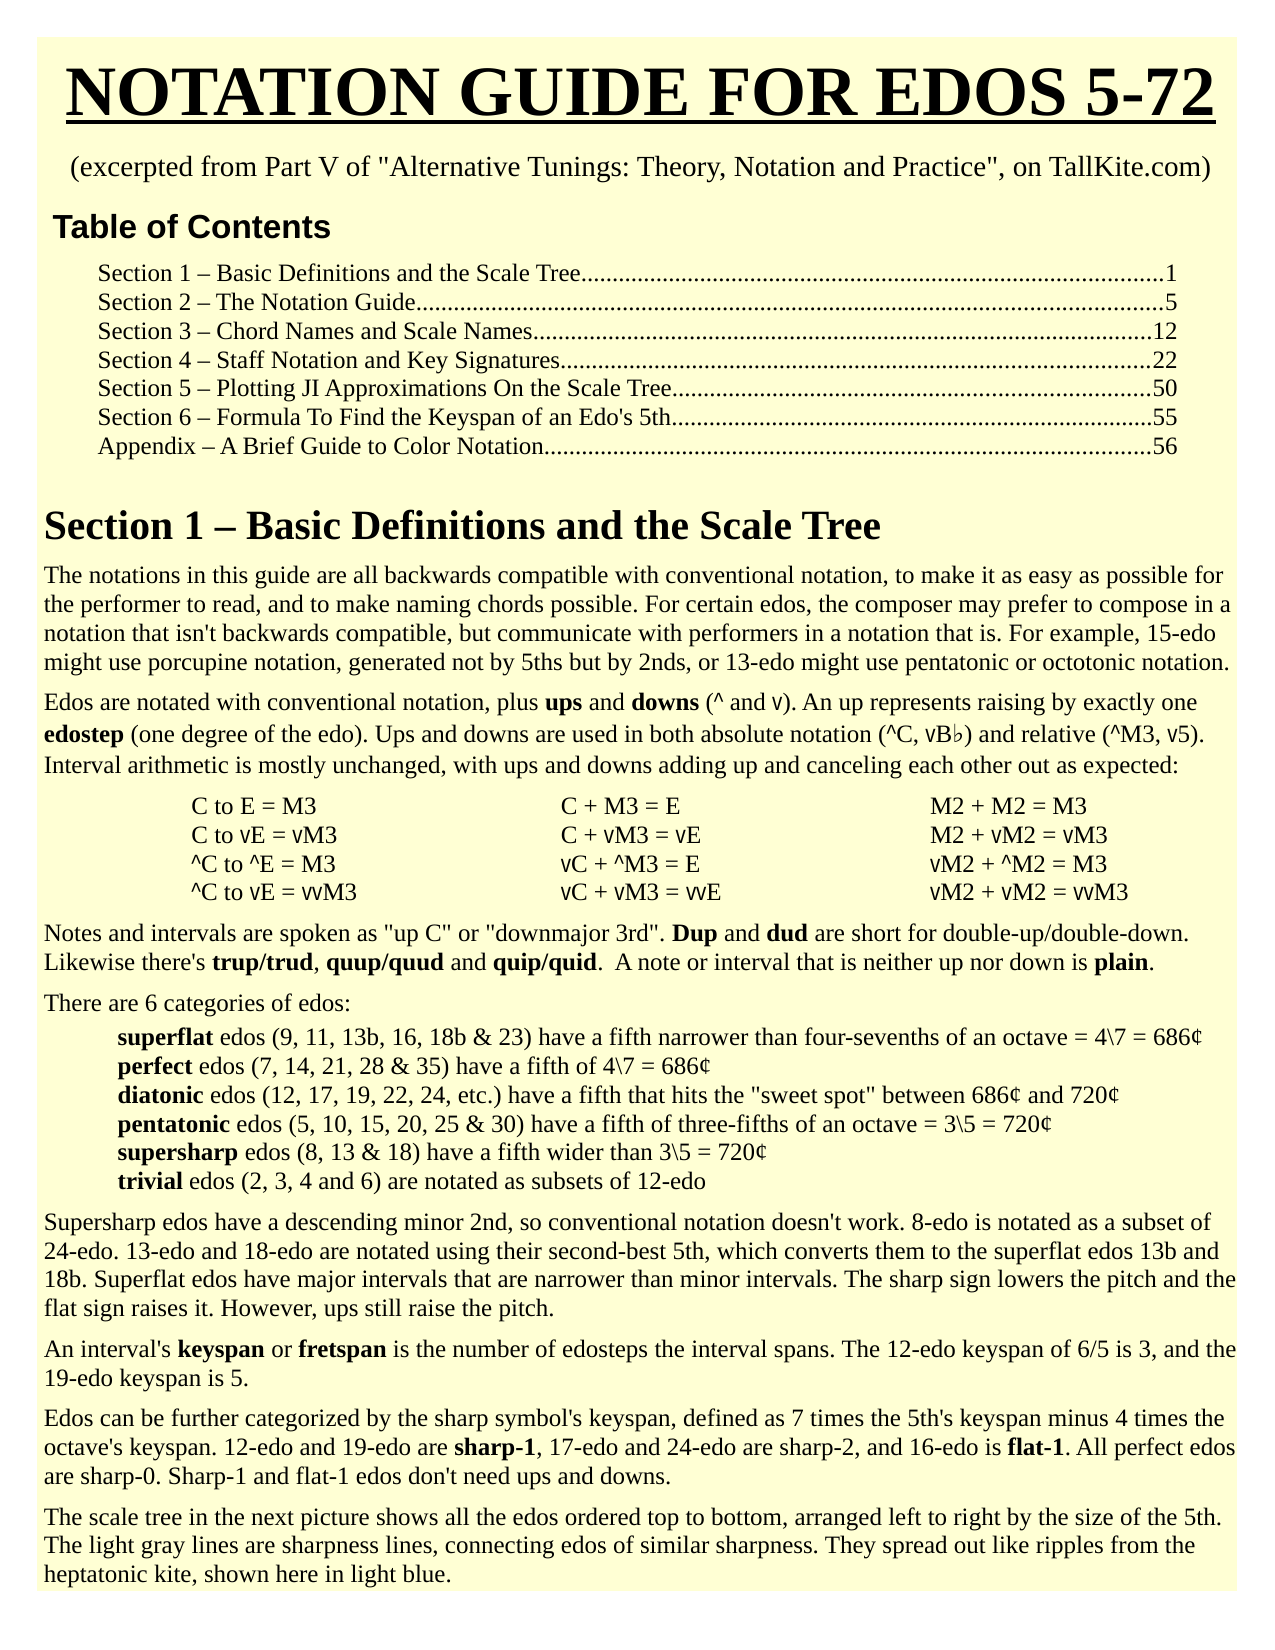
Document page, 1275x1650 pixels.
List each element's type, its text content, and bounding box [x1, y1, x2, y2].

text An interval's keyspan or fretspan is the number of edosteps the interval spans. The 12-edo keyspan of 6/5 is 3, and the 19-edo keyspan is 5. [43, 1334, 1237, 1391]
text NOTATION GUIDE FOR EDOS 5-72 [43, 49, 1237, 131]
text supersharp edos (8, 13 & 18) have a fifth wider than 3\5 = 720¢ trivial edos (2, 3, 4 and 6) are notated as subsets of 12-edo [43, 1137, 1237, 1195]
text C to vE = vM3 C + vM3 = vE M2 + vM2 = vM3 [43, 820, 1237, 848]
text (excerpted from Part V of "Alternative Tunings: Theory, Notation and Practice", on TallKite.com) [43, 149, 1237, 182]
text Edos are notated with conventional notation, plus ups and downs (^ and v). An up represents raising by exactly one edostep (one degree of the edo). Ups and downs are used in both absolute notation (^C, vB♭) and relative (^M3, v5). Interval arithmetic is mostly unchanged, with ups and downs adding up and canceling each other out as expected: [43, 687, 1237, 779]
text Edos can be further categorized by the sharp symbol's keyspan, defined as 7 times the 5th's keyspan minus 4 times the octave's keyspan. 12-edo and 19-edo are sharp-1, 17-edo and 24-edo are sharp-2, and 16-edo is flat-1. All perfect edos are sharp-0. Sharp-1 and flat-1 edos don't need ups and downs. [43, 1403, 1237, 1490]
subtitle Table of Contents [52, 207, 1237, 246]
text superflat edos (9, 11, 13b, 16, 18b & 23) have a fifth narrower than four-sevenths of an octave = 4\7 = 686¢ [43, 1022, 1237, 1051]
text Section 6 – Formula To Find the Keyspan of an Edo's 5th 55 [97, 402, 1177, 431]
text Section 5 – Plotting JI Approximations On the Scale Tree 50 [97, 373, 1177, 402]
text diatonic edos (12, 17, 19, 22, 24, etc.) have a fifth that hits the "sweet spot" between 686¢ and 720¢ [43, 1080, 1237, 1109]
text Section 4 – Staff Notation and Key Signatures 22 [97, 345, 1177, 373]
text Supersharp edos have a descending minor 2nd, so conventional notation doesn't work. 8-edo is notated as a subset of 24-edo. 13-edo and 18-edo are notated using their second-best 5th, which converts them to the superflat edos 13b and 18b. Superflat edos have major intervals that are narrower than minor intervals. The sharp sign lowers the pitch and the flat sign raises it. However, ups still raise the pitch. [43, 1207, 1237, 1322]
text Appendix – A Brief Guide to Color Notation 56 [97, 431, 1177, 460]
text Notes and intervals are spoken as "up C" or "downmajor 3rd". Dup and dud are short for double-up/double-down. Likewise there's trup/trud, quup/quud and quip/quid. A note or interval that is neither up nor down is plain. [43, 918, 1237, 976]
text ^C to vE = vvM3 vC + vM3 = vvE vM2 + vM2 = vvM3 [43, 877, 1237, 906]
text ^C to ^E = M3 vC + ^M3 = E vM2 + ^M2 = M3 [43, 848, 1237, 877]
text The scale tree in the next picture shows all the edos ordered top to bottom, arranged left to right by the size of the 5th. The light gray lines are sharpness lines, connecting edos of similar sharpness. They spread out like ripples from the heptatonic kite, shown here in light blue. [43, 1502, 1237, 1588]
text The notations in this guide are all backwards compatible with conventional notation, to make it as easy as possible for the performer to read, and to make naming chords possible. For certain edos, the composer may prefer to compose in a notation that isn't backwards compatible, but communicate with performers in a notation that is. For example, 15-edo might use porcupine notation, generated not by 5ths but by 2nds, or 13-edo might use pentatonic or octotonic notation. [43, 560, 1237, 675]
text pentatonic edos (5, 10, 15, 20, 25 & 30) have a fifth of three-fifths of an octave = 3\5 = 720¢ [43, 1109, 1237, 1137]
subtitle Section 1 – Basic Definitions and the Scale Tree [43, 500, 1237, 548]
text C to E = M3 C + M3 = E M2 + M2 = M3 [43, 791, 1237, 820]
text perfect edos (7, 14, 21, 28 & 35) have a fifth of 4\7 = 686¢ [43, 1051, 1237, 1080]
text There are 6 categories of edos: [43, 988, 1237, 1016]
text Section 3 – Chord Names and Scale Names 12 [97, 316, 1177, 345]
text Section 2 – The Notation Guide 5 [97, 287, 1177, 316]
text Section 1 – Basic Definitions and the Scale Tree 1 [97, 258, 1177, 287]
